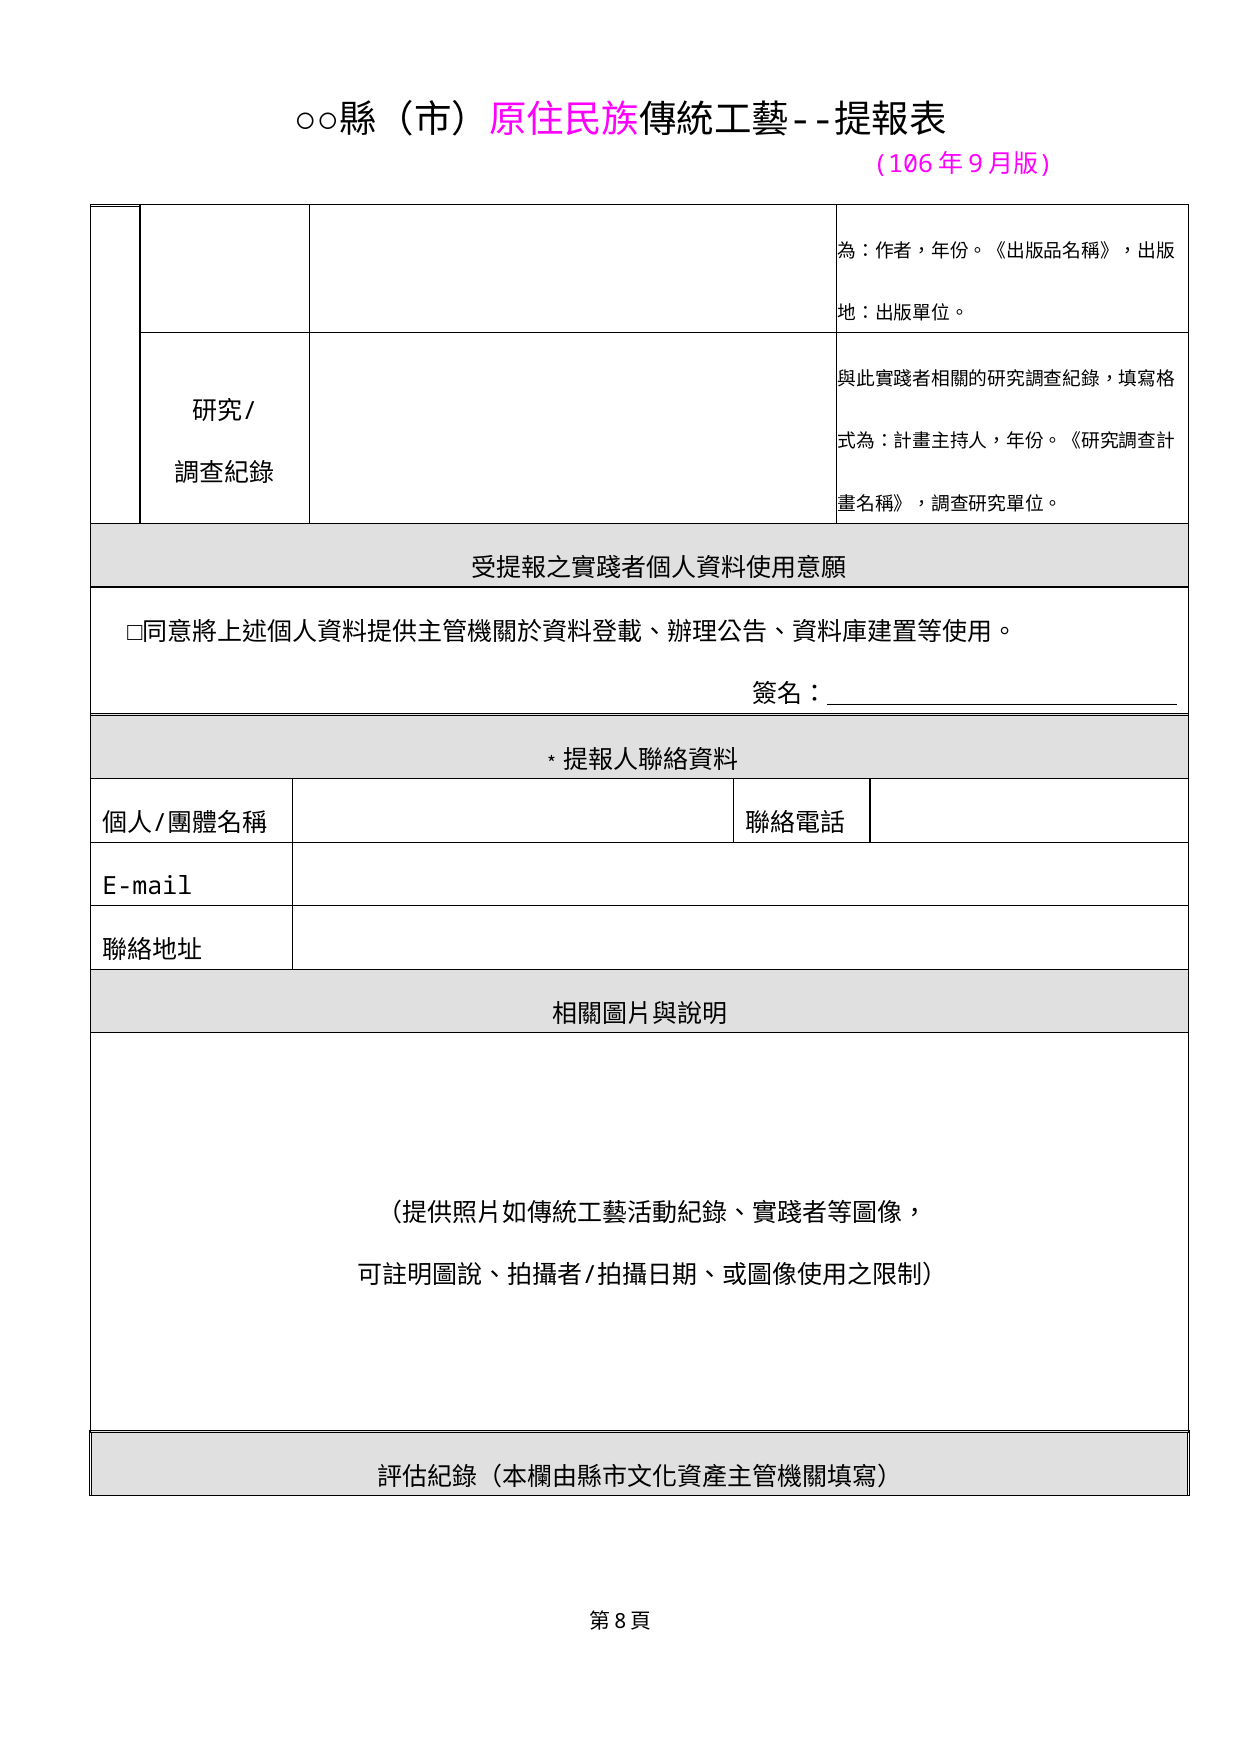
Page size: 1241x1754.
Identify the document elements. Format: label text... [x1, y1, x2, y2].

table_cell [293, 843, 1188, 905]
table_cell 評估紀錄（本欄由縣市文化資產主管機關填寫） [92, 1433, 1187, 1495]
table_cell 個人/團體名稱 [91, 779, 292, 842]
table_cell [91, 207, 139, 523]
table_cell 聯絡地址 [91, 906, 292, 969]
table_cell （提供照片如傳統工藝活動紀錄、實踐者等圖像， 可註明圖說、拍攝者/拍攝日期、或圖像使用之限制） [91, 1033, 1188, 1430]
table_cell □同意將上述個人資料提供主管機關於資料登載、辦理公告、資料庫建置等使用。 簽名：＿＿＿＿＿＿＿＿＿＿＿＿＿＿ [91, 588, 1188, 712]
table_cell [293, 779, 733, 842]
table_cell ﹡提報人聯絡資料 [91, 716, 1188, 778]
table_cell 聯絡電話 [734, 779, 869, 842]
table_cell 相關圖片與說明 [91, 970, 1188, 1032]
table_cell [293, 906, 1188, 969]
table_cell [871, 779, 1188, 842]
table_cell E-mail [91, 843, 292, 905]
table_cell 為：作者，年份。《出版品名稱》，出版地：出版單位。 [837, 205, 1188, 332]
table_cell 受提報之實踐者個人資料使用意願 [91, 524, 1188, 586]
table_cell [310, 205, 836, 332]
table_cell 與此實踐者相關的研究調查紀錄，填寫格式為：計畫主持人，年份。《研究調查計畫名稱》，調查研究單位。 [837, 333, 1188, 523]
table_cell [141, 205, 309, 332]
table_cell [310, 333, 836, 523]
table_cell 研究/ 調查紀錄 [141, 333, 309, 523]
